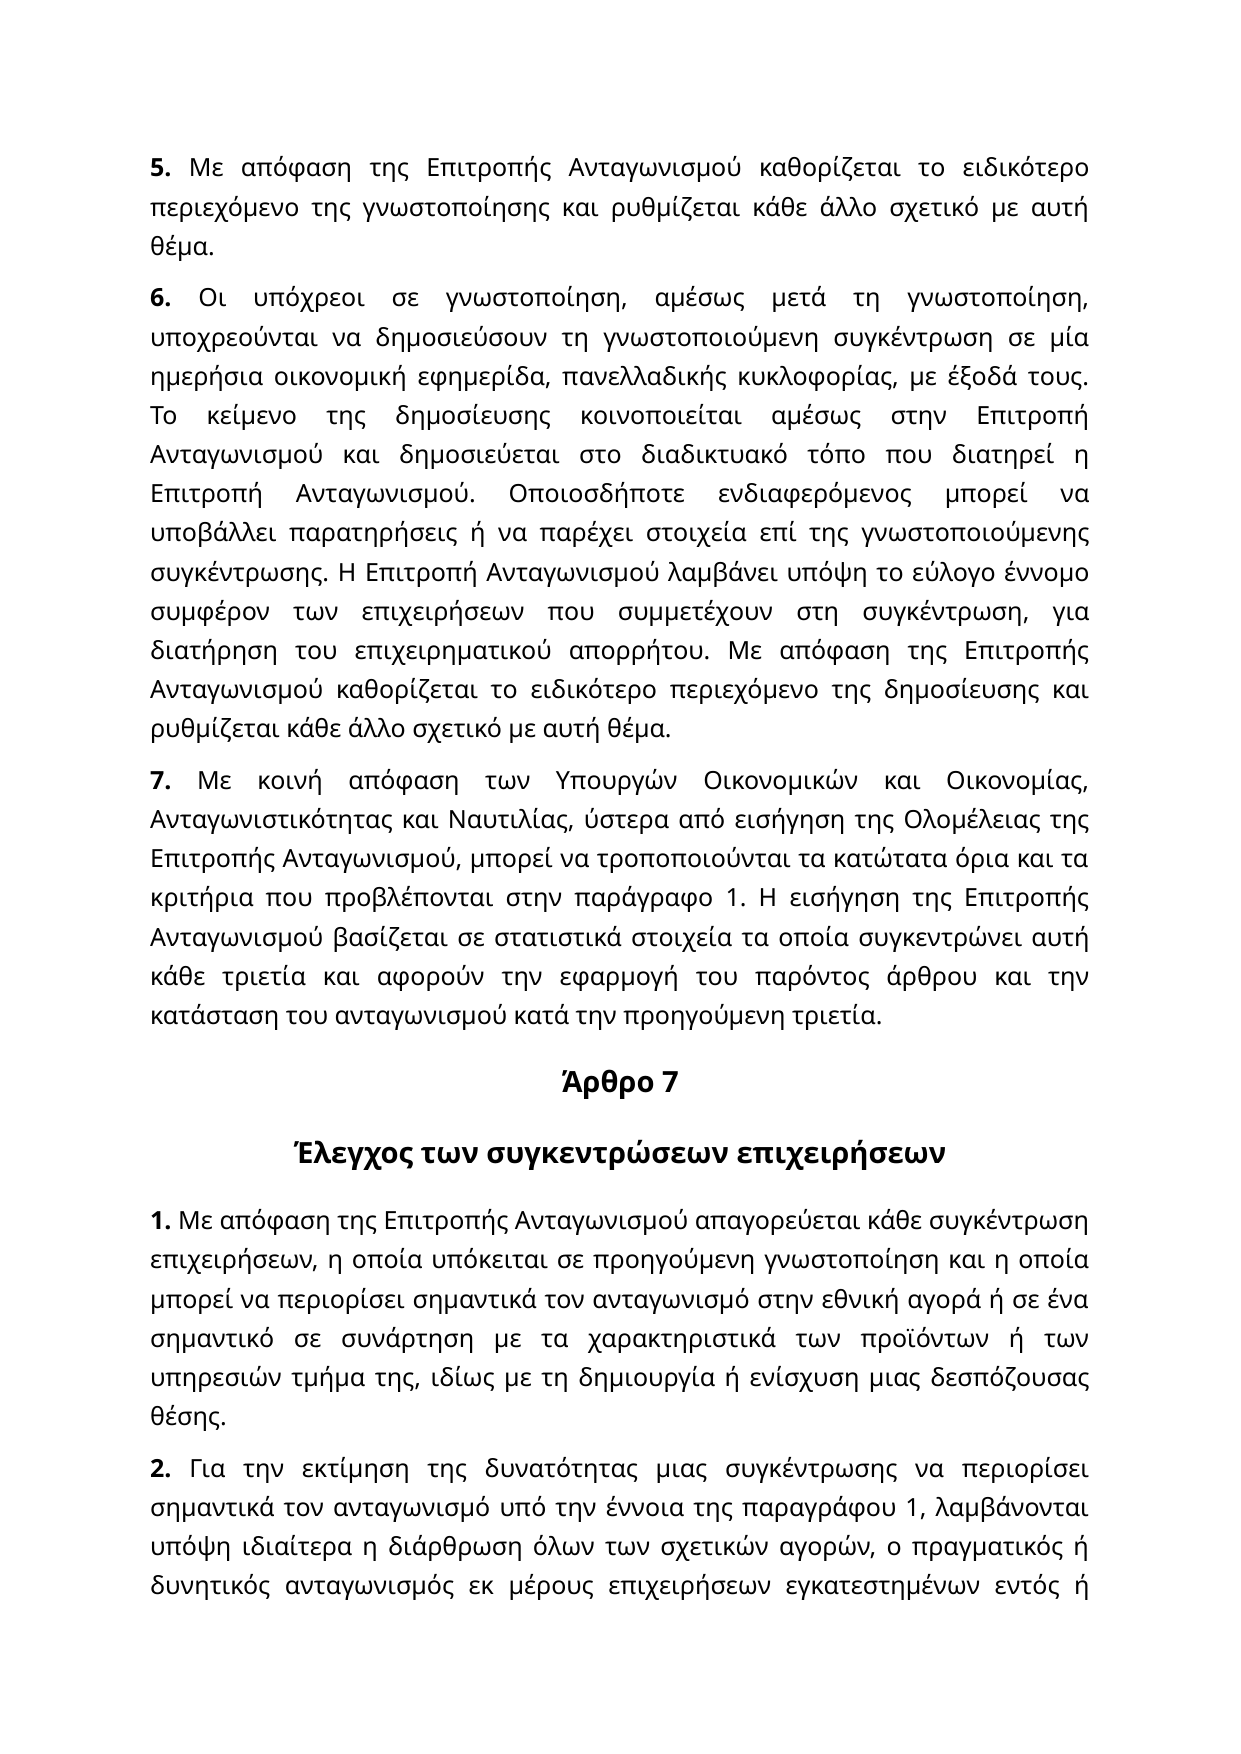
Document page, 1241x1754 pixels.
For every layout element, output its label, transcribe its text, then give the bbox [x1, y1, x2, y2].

subtitle Άρθρο 7 [150, 1062, 1090, 1101]
text 2. Για την εκτίμηση της δυνατότητας μιας συγκέντρωσης να περιορίσει σημαντικά τον ανταγωνισμό υπό την έννοια της παραγράφου 1, λαμβάνονται υπόψη ιδιαίτερα η διάρθρωση όλων των σχετικών αγορών, ο πραγματικός ή δυνητικός ανταγωνισμός εκ μέρους επιχειρήσεων εγκατεστημένων εντός ή [150, 1450, 1090, 1602]
text 1. Με απόφαση της Επιτροπής Ανταγωνισμού απαγορεύεται κάθε συγκέντρωση επιχειρήσεων, η οποία υπόκειται σε προηγούμενη γνωστοποίηση και η οποία μπορεί να περιορίσει σημαντικά τον ανταγωνισμό στην εθνική αγορά ή σε ένα σημαντικό σε συνάρτηση με τα χαρακτηριστικά των προϊόντων ή των υπηρεσιών τμήμα της, ιδίως με τη δημιουργία ή ενίσχυση μιας δεσπόζουσας θέσης. [150, 1203, 1090, 1433]
text 7. Με κοινή απόφαση των Υπουργών Οικονομικών και Οικονομίας, Ανταγωνιστικότητας και Ναυτιλίας, ύστερα από εισήγηση της Ολομέλειας της Επιτροπής Ανταγωνισμού, μπορεί να τροποποιούνται τα κατώτατα όρια και τα κριτήρια που προβλέπονται στην παράγραφο 1. Η εισήγηση της Επιτροπής Ανταγωνισμού βασίζεται σε στατιστικά στοιχεία τα οποία συγκεντρώνει αυτή κάθε τριετία και αφορούν την εφαρμογή του παρόντος άρθρου και την κατάσταση του ανταγωνισμού κατά την προηγούμενη τριετία. [150, 762, 1090, 1032]
text 5. Με απόφαση της Επιτροπής Ανταγωνισμού καθορίζεται το ειδικότερο περιεχόμενο της γνωστοποίησης και ρυθμίζεται κάθε άλλο σχετικό με αυτή θέμα. [150, 150, 1090, 262]
subtitle Έλεγχος των συγκεντρώσεων επιχειρήσεων [150, 1132, 1090, 1172]
text 6. Οι υπόχρεοι σε γνωστοποίηση, αμέσως μετά τη γνωστοποίηση, υποχρεούνται να δημοσιεύσουν τη γνωστοποιούμενη συγκέντρωση σε μία ημερήσια οικονομική εφημερίδα, πανελλαδικής κυκλοφορίας, με έξοδά τους. Το κείμενο της δημοσίευσης κοινοποιείται αμέσως στην Επιτροπή Ανταγωνισμού και δημοσιεύεται στο διαδικτυακό τόπο που διατηρεί η Επιτροπή Ανταγωνισμού. Οποιοσδήποτε ενδιαφερόμενος μπορεί να υποβάλλει παρατηρήσεις ή να παρέχει στοιχεία επί της γνωστοποιούμενης συγκέντρωσης. Η Επιτροπή Ανταγωνισμού λαμβάνει υπόψη το εύλογο έννομο συμφέρον των επιχειρήσεων που συμμετέχουν στη συγκέντρωση, για διατήρηση του επιχειρηματικού απορρήτου. Με απόφαση της Επιτροπής Ανταγωνισμού καθορίζεται το ειδικότερο περιεχόμενο της δημοσίευσης και ρυθμίζεται κάθε άλλο σχετικό με αυτή θέμα. [150, 280, 1090, 745]
